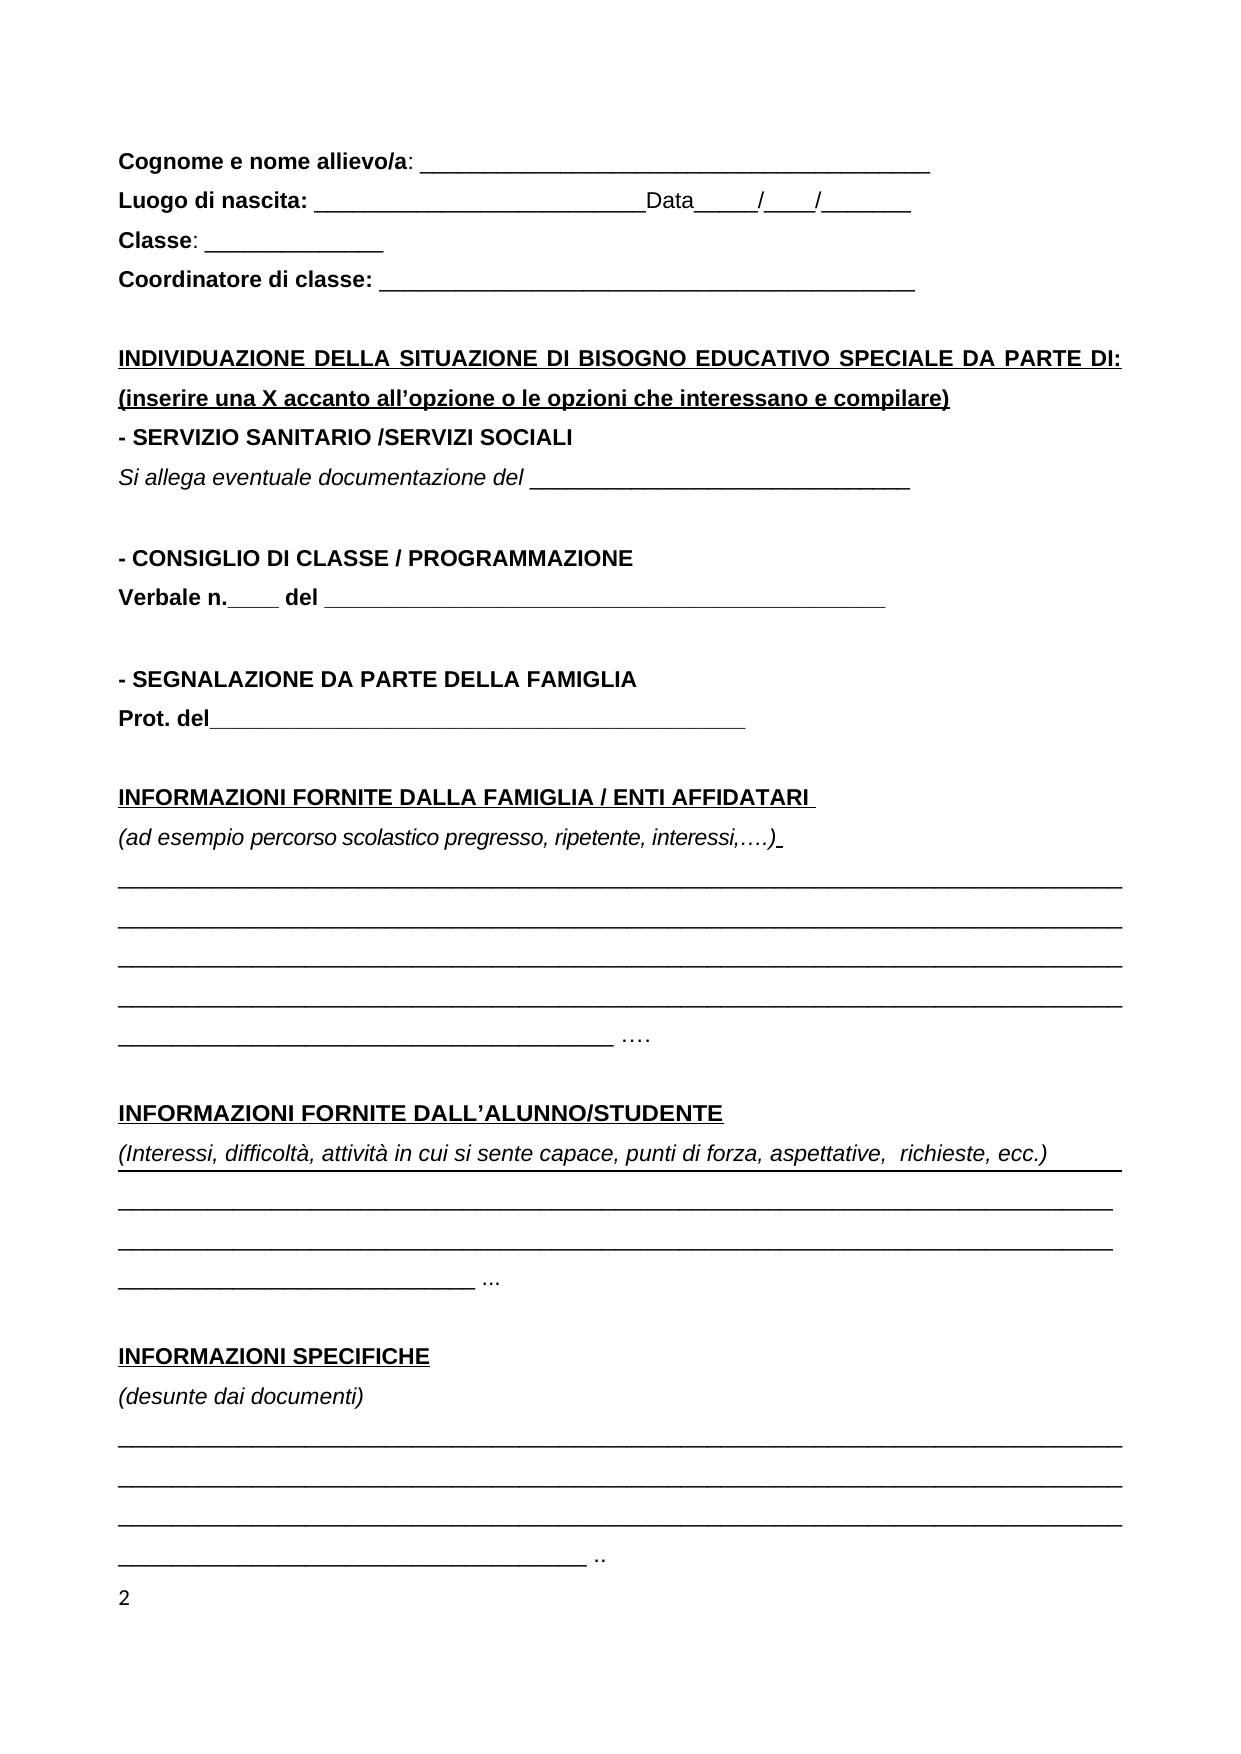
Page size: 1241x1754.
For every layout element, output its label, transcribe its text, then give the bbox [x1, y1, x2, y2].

text INFORMAZIONI FORNITE DALLA FAMIGLIA / ENTI AFFIDATARI [118, 784, 1122, 811]
text Si allega eventuale documentazione del ______________________________ [118, 463, 1122, 490]
text ___________________________________________________________________________ [118, 889, 1122, 927]
text (inserire una X accanto all’opzione o le opzioni che interessano e compilare) [118, 369, 1122, 411]
text Coordinatore di classe: __________________________________________ [118, 266, 1122, 292]
text Prot. del__________________________________________ [118, 705, 1122, 732]
text Cognome e nome allievo/a: ________________________________________ [118, 148, 1122, 174]
text - SERVIZIO SANITARIO /SERVIZI SOCIALI [118, 424, 1122, 450]
text ________________________________________________________________________________________________________________________________________________________________________________________ ... [118, 1185, 1122, 1291]
text ___________________________________________________________________________ [118, 863, 1122, 887]
text _____________________________________ …. [118, 1008, 1122, 1047]
text INDIVIDUAZIONE DELLA SITUAZIONE DI BISOGNO EDUCATIVO SPECIALE DA PARTE DI: [118, 345, 1122, 368]
text (desunte dai documenti) [118, 1383, 1122, 1409]
text - SEGNALAZIONE DA PARTE DELLA FAMIGLIA [118, 666, 1122, 692]
text ___________________________________________________________________________ [118, 1448, 1122, 1486]
text Verbale n.____ del ____________________________________________ [118, 584, 1122, 611]
text INFORMAZIONI FORNITE DALL’ALUNNO/STUDENTE [118, 1100, 1122, 1126]
text INFORMAZIONI SPECIFICHE [118, 1343, 1122, 1369]
text ___________________________________________________________________________ [118, 1422, 1122, 1446]
text ___________________________________________________________________________ [118, 1488, 1122, 1525]
text ___________________________________ .. [118, 1527, 1122, 1567]
text (Interessi, difficoltà, attività in cui si sente capace, punti di forza, aspettative, richieste, ecc.) [118, 1139, 1122, 1170]
text (ad esempio percorso scolastico pregresso, ripetente, interessi,….) [118, 824, 1122, 850]
text - CONSIGLIO DI CLASSE / PROGRAMMAZIONE [118, 545, 1122, 571]
text Classe: ______________ [118, 227, 1122, 253]
text Luogo di nascita: __________________________Data_____/____/_______ [118, 187, 1122, 213]
text ___________________________________________________________________________ [118, 968, 1122, 1006]
text ___________________________________________________________________________ [118, 929, 1122, 966]
